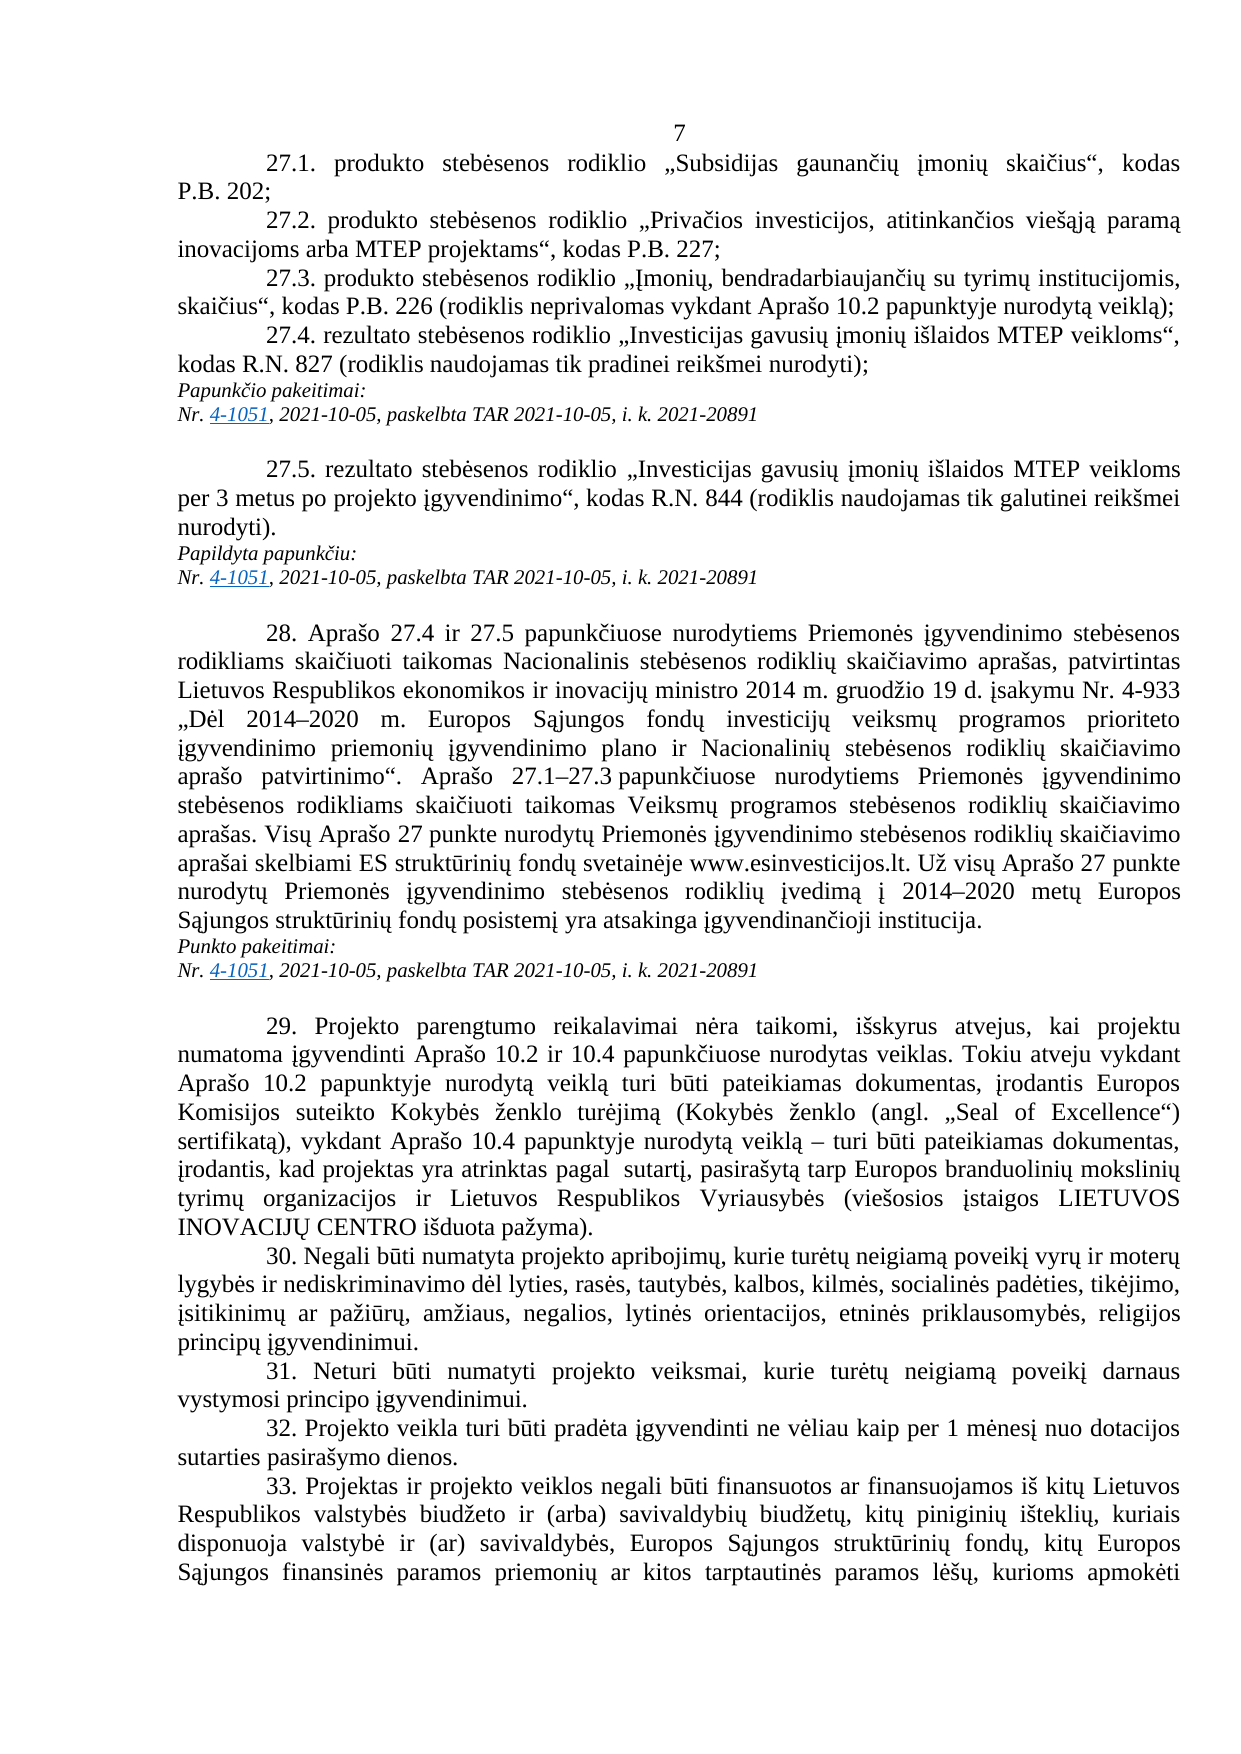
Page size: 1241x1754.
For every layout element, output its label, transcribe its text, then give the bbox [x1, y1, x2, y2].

text 27.4. rezultato stebėsenos rodiklio „Investicijas gavusių įmonių išlaidos MTEP veikloms“, kodas R.N. 827 (rodiklis naudojamas tik pradinei reikšmei nurodyti); [177, 320, 1181, 378]
text 33. Projektas ir projekto veiklos negali būti finansuotos ar finansuojamos iš kitų Lietuvos Respublikos valstybės biudžeto ir (arba) savivaldybių biudžetų, kitų piniginių išteklių, kuriais disponuoja valstybė ir (ar) savivaldybės, Europos Sąjungos struktūrinių fondų, kitų Europos Sąjungos finansinės paramos priemonių ar kitos tarptautinės paramos lėšų, kurioms apmokėti [177, 1471, 1181, 1586]
text 32. Projekto veikla turi būti pradėta įgyvendinti ne vėliau kaip per 1 mėnesį nuo dotacijos sutarties pasirašymo dienos. [177, 1413, 1181, 1471]
text Nr. 4-1051, 2021-10-05, paskelbta TAR 2021-10-05, i. k. 2021-20891 [177, 565, 1181, 589]
text 29. Projekto parengtumo reikalavimai nėra taikomi, išskyrus atvejus, kai projektu numatoma įgyvendinti Aprašo 10.2 ir 10.4 papunkčiuose nurodytas veiklas. Tokiu atveju vykdant Aprašo 10.2 papunktyje nurodytą veiklą turi būti pateikiamas dokumentas, įrodantis Europos Komisijos suteikto Kokybės ženklo turėjimą (Kokybės ženklo (angl. „Seal of Excellence“) sertifikatą), vykdant Aprašo 10.4 papunktyje nurodytą veiklą – turi būti pateikiamas dokumentas, įrodantis, kad projektas yra atrinktas pagal sutartį, pasirašytą tarp Europos branduolinių mokslinių tyrimų organizacijos ir Lietuvos Respublikos Vyriausybės (viešosios įstaigos LIETUVOS INOVACIJŲ CENTRO išduota pažyma). [177, 1011, 1181, 1241]
text Nr. 4-1051, 2021-10-05, paskelbta TAR 2021-10-05, i. k. 2021-20891 [177, 958, 1181, 982]
text 31. Neturi būti numatyti projekto veiksmai, kurie turėtų neigiamą poveikį darnaus vystymosi principo įgyvendinimui. [177, 1356, 1181, 1413]
text 27.5. rezultato stebėsenos rodiklio „Investicijas gavusių įmonių išlaidos MTEP veikloms per 3 metus po projekto įgyvendinimo“, kodas R.N. 844 (rodiklis naudojamas tik galutinei reikšmei nurodyti). [177, 454, 1181, 541]
text 30. Negali būti numatyta projekto apribojimų, kurie turėtų neigiamą poveikį vyrų ir moterų lygybės ir nediskriminavimo dėl lyties, rasės, tautybės, kalbos, kilmės, socialinės padėties, tikėjimo, įsitikinimų ar pažiūrų, amžiaus, negalios, lytinės orientacijos, etninės priklausomybės, religijos principų įgyvendinimui. [177, 1241, 1181, 1356]
text Papildyta papunkčiu: [177, 541, 1181, 565]
text Punkto pakeitimai: [177, 934, 1181, 958]
text Nr. 4-1051, 2021-10-05, paskelbta TAR 2021-10-05, i. k. 2021-20891 [177, 402, 1181, 426]
text Papunkčio pakeitimai: [177, 378, 1181, 402]
text 28. Aprašo 27.4 ir 27.5 papunkčiuose nurodytiems Priemonės įgyvendinimo stebėsenos rodikliams skaičiuoti taikomas Nacionalinis stebėsenos rodiklių skaičiavimo aprašas, patvirtintas Lietuvos Respublikos ekonomikos ir inovacijų ministro 2014 m. gruodžio 19 d. įsakymu Nr. 4-933 „Dėl 2014–2020 m. Europos Sąjungos fondų investicijų veiksmų programos prioriteto įgyvendinimo priemonių įgyvendinimo plano ir Nacionalinių stebėsenos rodiklių skaičiavimo aprašo patvirtinimo“. Aprašo 27.1–27.3 papunkčiuose nurodytiems Priemonės įgyvendinimo stebėsenos rodikliams skaičiuoti taikomas Veiksmų programos stebėsenos rodiklių skaičiavimo aprašas. Visų Aprašo 27 punkte nurodytų Priemonės įgyvendinimo stebėsenos rodiklių skaičiavimo aprašai skelbiami ES struktūrinių fondų svetainėje www.esinvesticijos.lt. Už visų Aprašo 27 punkte nurodytų Priemonės įgyvendinimo stebėsenos rodiklių įvedimą į 2014–2020 metų Europos Sąjungos struktūrinių fondų posistemį yra atsakinga įgyvendinančioji institucija. [177, 618, 1181, 934]
text 27.2. produkto stebėsenos rodiklio „Privačios investicijos, atitinkančios viešąją paramą inovacijoms arba MTEP projektams“, kodas P.B. 227; [177, 205, 1181, 263]
text 27.3. produkto stebėsenos rodiklio „Įmonių, bendradarbiaujančių su tyrimų institucijomis, skaičius“, kodas P.B. 226 (rodiklis neprivalomas vykdant Aprašo 10.2 papunktyje nurodytą veiklą); [177, 263, 1181, 320]
text 27.1. produkto stebėsenos rodiklio „Subsidijas gaunančių įmonių skaičius“, kodas P.B. 202; [177, 148, 1181, 205]
